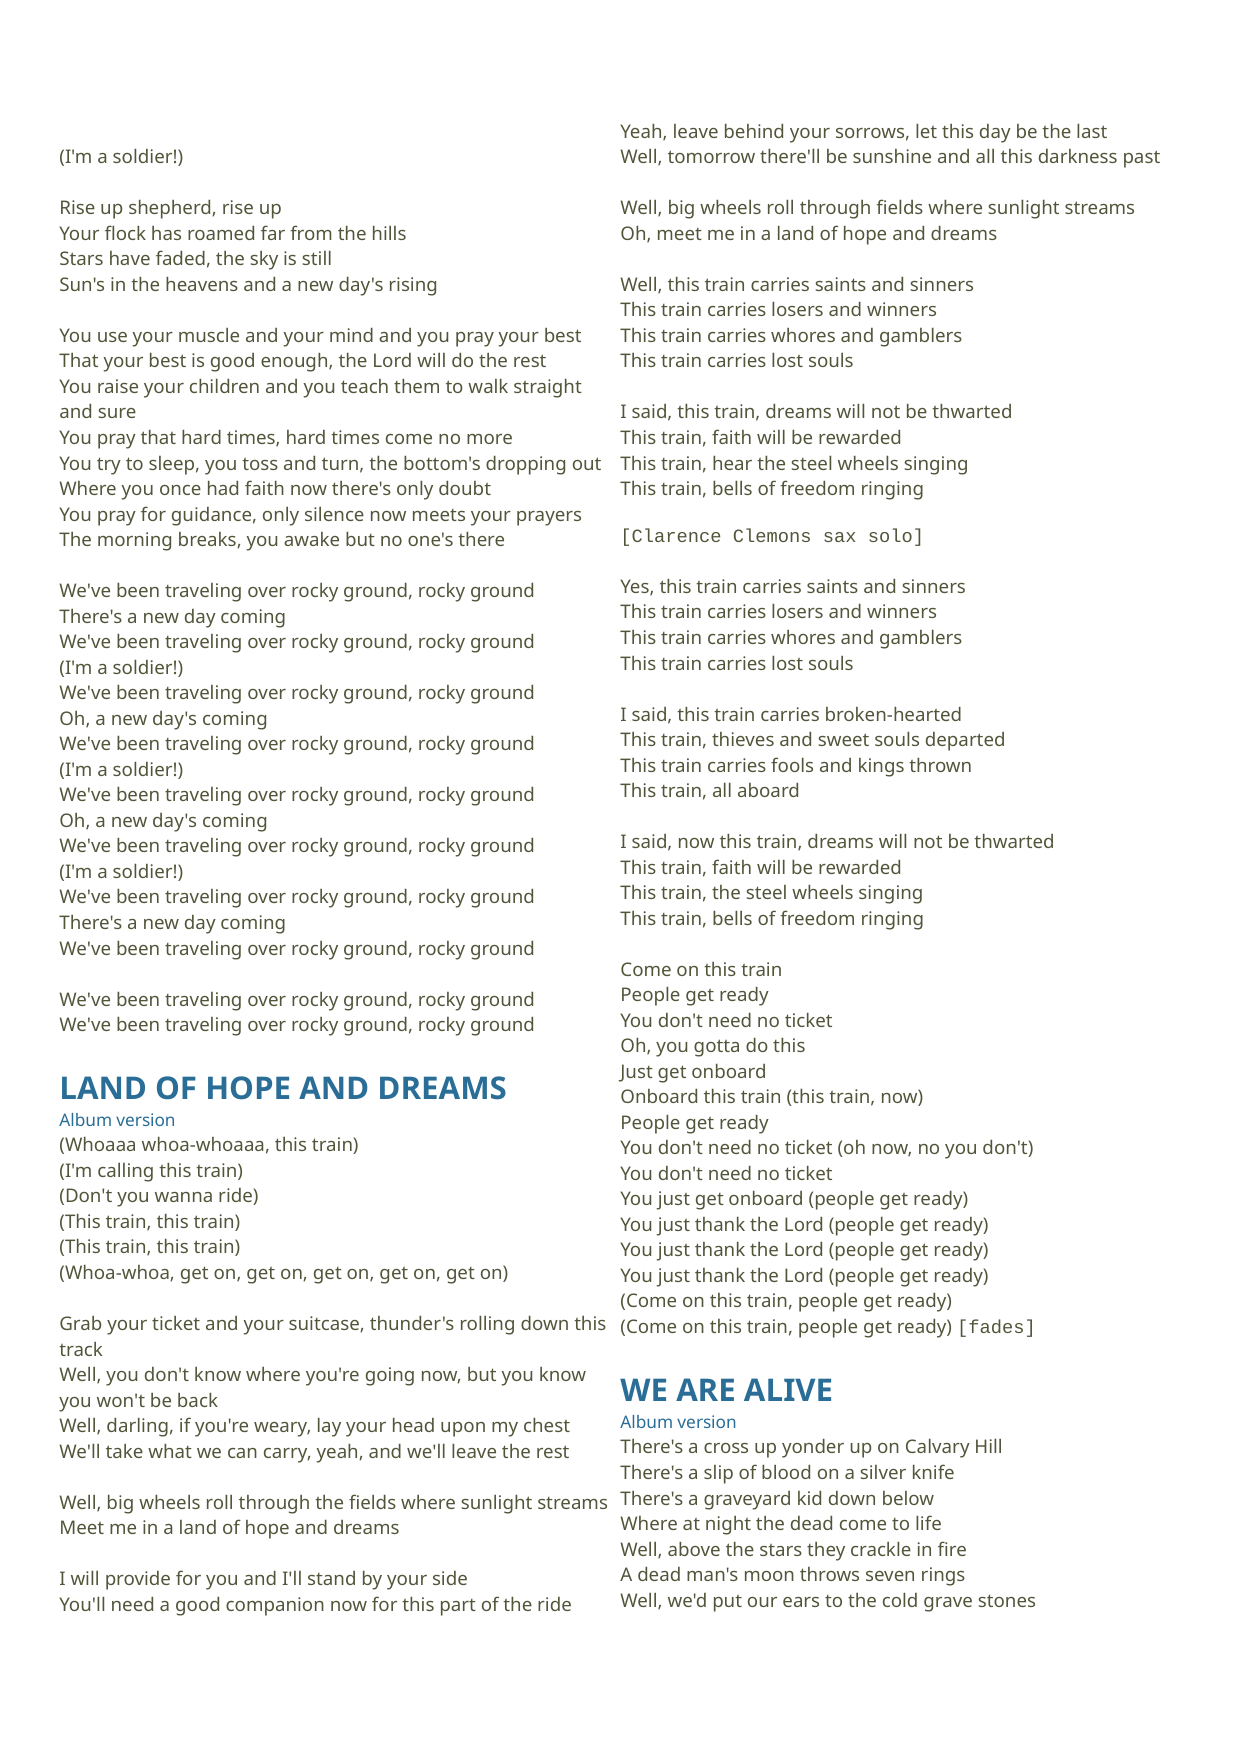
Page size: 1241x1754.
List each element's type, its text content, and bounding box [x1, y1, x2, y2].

text (Whoaaa whoa-whoaaa, this train) (I'm calling this train) (Don't you wanna ride) (This train, this train) (This train, this train) (Whoa-whoa, get on, get on, get on, get on, get on) Grab your ticket and your suitcase, thunder's rolling down this track Well, you don't know where you're going now, but you know you won't be back Well, darling, if you're weary, lay your head upon my chest We'll take what we can carry, yeah, and we'll leave the rest Well, big wheels roll through the fields where sunlight streams Meet me in a land of hope and dreams I will provide for you and I'll stand by your side You'll need a good companion now for this part of the ride Yeah, leave behind your sorrows, let this day be the last Well, tomorrow there'll be sunshine and all this darkness past Well, big wheels roll through fields where sunlight streams Oh, meet me in a land of hope and dreams Well, this train carries saints and sinners This train carries losers and winners This train carries whores and gamblers This train carries lost souls I said, this train, dreams will not be thwarted This train, faith will be rewarded This train, hear the steel wheels singing This train, bells of freedom ringing [Clarence Clemons sax solo] Yes, this train carries saints and sinners This train carries losers and winners This train carries whores and gamblers This train carries lost souls I said, this train carries broken-hearted This train, thieves and sweet souls departed This train carries fools and kings thrown This train, all aboard I said, now this train, dreams will not be thwarted This train, faith will be rewarded This train, the steel wheels singing This train, bells of freedom ringing Come on this train People get ready You don't need no ticket Oh, you gotta do this Just get onboard Onboard this train (this train, now) People get ready You don't need no ticket (oh now, no you don't) You don't need no ticket You just get onboard (people get ready) You just thank the Lord (people get ready) You just thank the Lord (people get ready) You just thank the Lord (people get ready) (Come on this train, people get ready) (Come on this train, people get ready) [fades] [59, 118, 1181, 1617]
text (I'm a soldier!) Rise up shepherd, rise up Your flock has roamed far from the hills Stars have faded, the sky is still Sun's in the heavens and a new day's rising You use your muscle and your mind and you pray your best That your best is good enough, the Lord will do the rest You raise your children and you teach them to walk straight and sure You pray that hard times, hard times come no more You try to sleep, you toss and turn, the bottom's dropping out Where you once had faith now there's only doubt You pray for guidance, only silence now meets your prayers The morning breaks, you awake but no one's there We've been traveling over rocky ground, rocky ground There's a new day coming We've been traveling over rocky ground, rocky ground (I'm a soldier!) We've been traveling over rocky ground, rocky ground Oh, a new day's coming We've been traveling over rocky ground, rocky ground (I'm a soldier!) We've been traveling over rocky ground, rocky ground Oh, a new day's coming We've been traveling over rocky ground, rocky ground (I'm a soldier!) We've been traveling over rocky ground, rocky ground There's a new day coming We've been traveling over rocky ground, rocky ground We've been traveling over rocky ground, rocky ground We've been traveling over rocky ground, rocky ground [59, 118, 620, 1037]
subtitle LAND OF HOPE AND DREAMS [59, 1066, 620, 1108]
subtitle WE ARE ALIVE [620, 1368, 1181, 1410]
text There's a cross up yonder up on Calvary Hill There's a slip of blood on a silver knife There's a graveyard kid down below Where at night the dead come to life Well, above the stars they crackle in fire A dead man's moon throws seven rings Well, we'd put our ears to the cold grave stones [620, 1434, 1181, 1612]
subtitle Album version [620, 1410, 1181, 1434]
subtitle Album version [59, 1108, 620, 1132]
